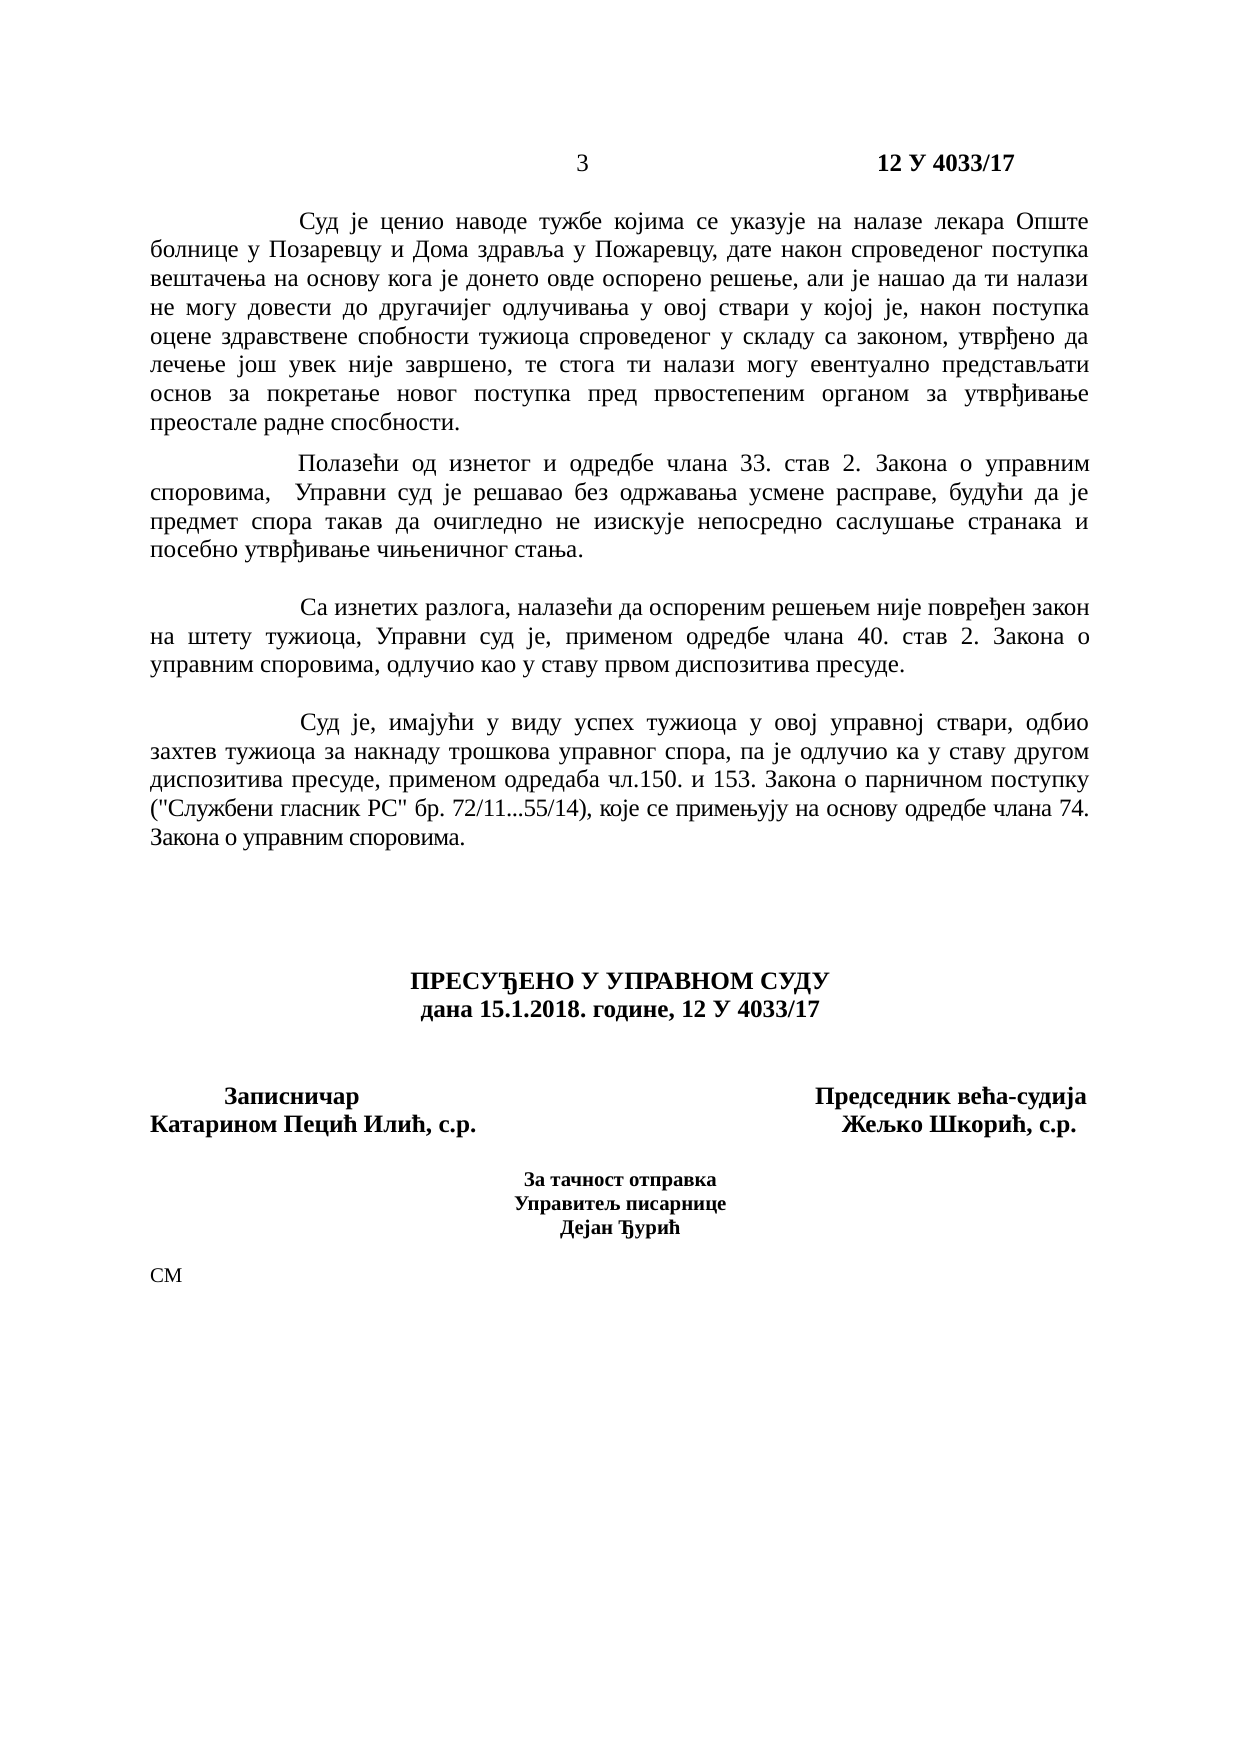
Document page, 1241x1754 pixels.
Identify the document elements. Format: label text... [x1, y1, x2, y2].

text дана 15.1.2018. године, 12 У 4033/17 [150, 994, 1090, 1023]
text Дејан Ђурић [150, 1215, 1090, 1239]
text Суд је ценио наводе тужбе којима се указује на налазе лекара Опште болнице у Позаревцу и Дома здравља у Пожаревцу, дате након спроведеног поступка вештачења на основу кога је донето овде оспорено решење, али је нашао да ти налази не могу довести до другачијег одлучивања у овој ствари у којој је, након поступка оцене здравствене спобности тужиоца спроведеног у складу са законом, утврђено да лечење још увек није завршено, те стога ти налази могу евентуално представљати основ за покретање новог поступка пред првостепеним органом за утврђивање преостале радне спосбности. [150, 206, 1090, 436]
text СМ [150, 1263, 1090, 1287]
text Суд је, имајући у виду успех тужиоца у овој управној ствари, одбио захтев тужиоца за накнаду трошкова управног спора, па је одлучио ка у ставу другом диспозитива пресуде, применом одредаба чл.150. и 153. Закона о парничном поступку ("Службени гласник РС" бр. 72/11...55/14), које се примењују на основу одредбе члана 74. Закона о управним споровима. [150, 707, 1090, 851]
text ПРЕСУЂЕНО У УПРАВНОМ СУДУ [150, 966, 1090, 994]
text Катарином Пецић Илић, с.р. Жељко Шкорић, с.р. [150, 1109, 1090, 1138]
text Са изнетих разлога, налазећи да оспореним решењем није повређен закон на штету тужиоца, Управни суд је, применом одредбе члана 40. став 2. Закона о управним споровима, одлучио као у ставу првом диспозитивa пресуде. [150, 592, 1090, 678]
text Управитељ писарнице [150, 1191, 1090, 1215]
text Полазећи од изнетог и одредбе члана 33. став 2. Закона о управним споровима, Управни суд је решавао без одржавања усмене расправе, будући да је предмет спора такав да очигледно не изискује непосредно саслушање странака и посебно утврђивање чињеничног стања. [150, 448, 1090, 563]
text Записничар Председник већа-судија [150, 1081, 1090, 1109]
text За тачност отправка [150, 1167, 1090, 1191]
